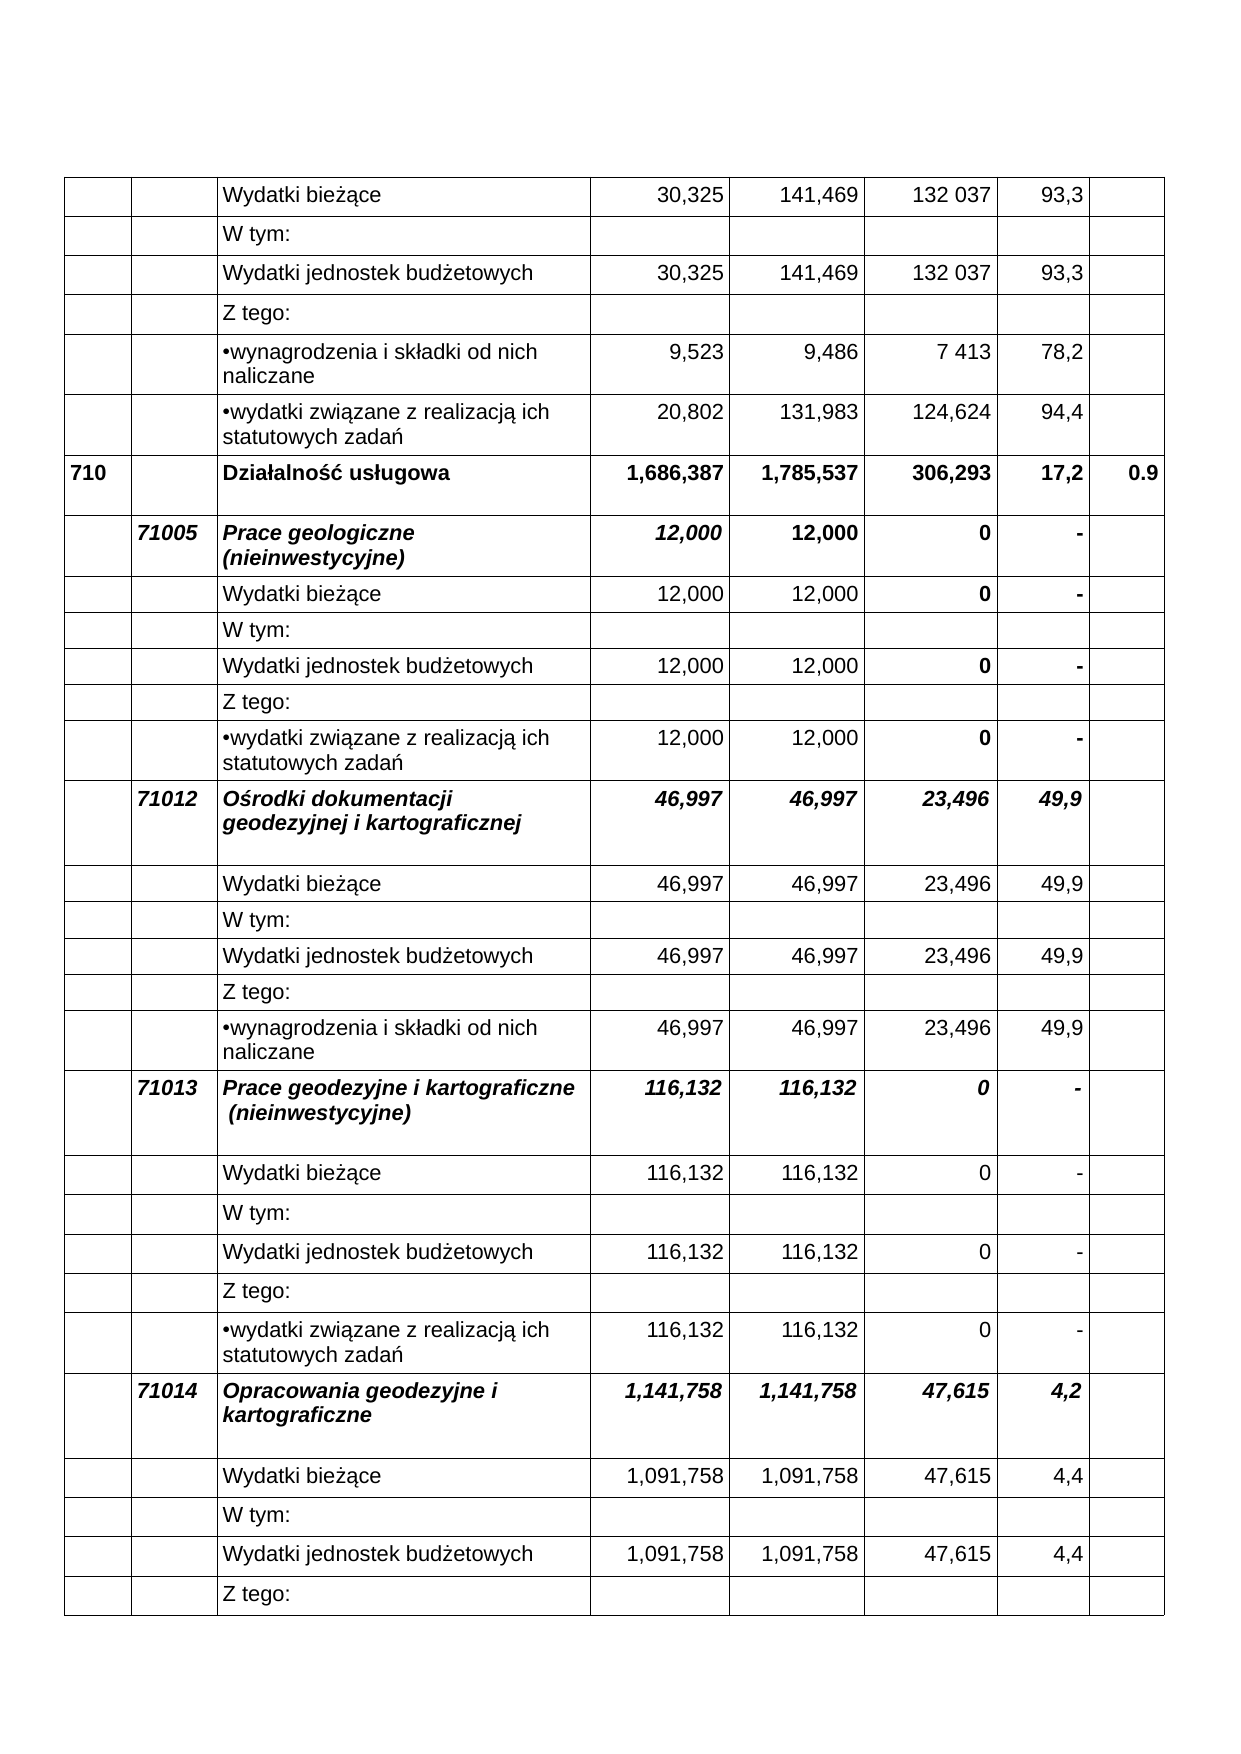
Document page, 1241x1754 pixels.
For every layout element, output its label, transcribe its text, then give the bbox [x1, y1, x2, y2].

table_cell Wydatki jednostek budżetowych [218, 649, 590, 684]
table_cell Wydatki bieżące [218, 577, 590, 612]
table_cell [132, 295, 217, 334]
table_cell [65, 1235, 131, 1273]
table_cell [1090, 217, 1164, 255]
table_cell 1 091 758 [591, 1459, 729, 1497]
table_cell 12 000 [591, 516, 729, 576]
table_cell 23 496 [865, 866, 997, 901]
table_cell [1090, 1156, 1164, 1194]
table_cell 0 [865, 649, 997, 684]
table_cell 23 496 [865, 781, 997, 865]
table_cell 132 037 [865, 256, 997, 294]
table_cell [998, 685, 1089, 720]
table_cell Wydatki bieżące [218, 178, 590, 216]
table_cell W tym: [218, 902, 590, 937]
table_cell [865, 1577, 997, 1615]
table_cell 47 615 [865, 1374, 997, 1458]
table_cell 12 000 [591, 577, 729, 612]
table_cell [132, 939, 217, 973]
table_cell [132, 1156, 217, 1194]
table_cell 71005 [132, 516, 217, 576]
table_cell 46 997 [591, 939, 729, 973]
table_cell 124 624 [865, 395, 997, 455]
table_cell 30 325 [591, 178, 729, 216]
table_cell [65, 613, 131, 648]
table_cell Wydatki jednostek budżetowych [218, 1537, 590, 1576]
table_cell [132, 649, 217, 684]
table_cell 46 997 [730, 866, 864, 901]
table_cell Wydatki bieżące [218, 1459, 590, 1497]
table_cell [65, 1374, 131, 1458]
table_cell 9 486 [730, 335, 864, 394]
table_cell [132, 1274, 217, 1312]
table_cell [591, 1195, 729, 1234]
table_cell 4,4 [998, 1459, 1089, 1497]
table_cell 12 000 [591, 721, 729, 780]
table_cell 0 [865, 516, 997, 576]
table_cell [1090, 975, 1164, 1009]
table_cell [591, 975, 729, 1009]
table_cell wynagrodzenia i składki od nich naliczane [218, 335, 590, 394]
table_cell - [998, 649, 1089, 684]
table_cell [132, 685, 217, 720]
table_cell [591, 295, 729, 334]
table_cell [1090, 1374, 1164, 1458]
table_cell [1090, 902, 1164, 937]
table_cell 131 983 [730, 395, 864, 455]
table_cell 116 132 [591, 1235, 729, 1273]
table_cell [132, 1235, 217, 1273]
table_cell [865, 1498, 997, 1536]
table_cell [1090, 577, 1164, 612]
table_cell [1090, 1313, 1164, 1373]
table_cell [132, 1313, 217, 1373]
table_cell [132, 1537, 217, 1576]
table_cell [65, 217, 131, 255]
table_cell 141 469 [730, 256, 864, 294]
table_cell [1090, 295, 1164, 334]
table_cell 0 [865, 721, 997, 780]
table_cell [730, 685, 864, 720]
table_cell 9 523 [591, 335, 729, 394]
table_cell [1090, 1537, 1164, 1576]
table_cell [132, 217, 217, 255]
table_cell 20 802 [591, 395, 729, 455]
table_cell 12 000 [730, 516, 864, 576]
table_cell [1090, 1195, 1164, 1234]
table_cell [998, 975, 1089, 1009]
table_cell 94,4 [998, 395, 1089, 455]
table_cell 141 469 [730, 178, 864, 216]
table_cell [65, 975, 131, 1009]
table_cell [591, 1498, 729, 1536]
table_cell [65, 1195, 131, 1234]
table_cell [1090, 866, 1164, 901]
table_cell 49,9 [998, 781, 1089, 865]
table_cell [65, 1274, 131, 1312]
table_cell Z tego: [218, 1577, 590, 1615]
table_cell [65, 649, 131, 684]
table_cell [65, 295, 131, 334]
table_cell [132, 1011, 217, 1070]
table_cell [730, 295, 864, 334]
table_cell wydatki związane z realizacją ich statutowych zadań [218, 395, 590, 455]
table_cell 71012 [132, 781, 217, 865]
table_cell [730, 613, 864, 648]
table_cell [730, 217, 864, 255]
table_cell 4,4 [998, 1537, 1089, 1576]
table_cell [998, 1274, 1089, 1312]
table_cell - [998, 1071, 1089, 1155]
table_cell [65, 1459, 131, 1497]
table_cell [591, 902, 729, 937]
table_cell [65, 902, 131, 937]
table_cell 12 000 [730, 577, 864, 612]
table_cell [730, 1498, 864, 1536]
table_cell 116 132 [591, 1071, 729, 1155]
table_cell Z tego: [218, 975, 590, 1009]
table_cell [1090, 613, 1164, 648]
table_cell 1 091 758 [591, 1537, 729, 1576]
table_cell 46 997 [591, 1011, 729, 1070]
table_cell [998, 902, 1089, 937]
table_cell 0 [865, 1156, 997, 1194]
table_cell 46 997 [591, 781, 729, 865]
table_cell - [998, 1235, 1089, 1273]
table_cell [132, 866, 217, 901]
table_cell 116 132 [730, 1071, 864, 1155]
table_cell - [998, 516, 1089, 576]
table_cell 46 997 [730, 1011, 864, 1070]
table_cell - [998, 1156, 1089, 1194]
table_cell 116 132 [730, 1156, 864, 1194]
table_cell Ośrodki dokumentacji geodezyjnej i kartograficznej [218, 781, 590, 865]
table_cell [65, 256, 131, 294]
table_cell [730, 1274, 864, 1312]
table_cell [65, 516, 131, 576]
table_cell - [998, 721, 1089, 780]
table_cell [65, 1577, 131, 1615]
table_cell [132, 902, 217, 937]
table_cell 47 615 [865, 1459, 997, 1497]
table_cell [591, 1274, 729, 1312]
table_cell [1090, 1577, 1164, 1615]
table_cell [65, 1537, 131, 1576]
table_cell [65, 721, 131, 780]
table_cell [132, 613, 217, 648]
table_cell 1 141 758 [591, 1374, 729, 1458]
table_cell 1 141 758 [730, 1374, 864, 1458]
table_cell 93,3 [998, 256, 1089, 294]
table_cell [730, 975, 864, 1009]
table_cell [65, 866, 131, 901]
table_cell [132, 256, 217, 294]
table_cell 78,2 [998, 335, 1089, 394]
table_cell 1 686 387 [591, 456, 729, 515]
table_cell [865, 1274, 997, 1312]
table_cell 0,9 [1090, 456, 1164, 515]
table_cell [1090, 1071, 1164, 1155]
table_cell Z tego: [218, 1274, 590, 1312]
table_cell Z tego: [218, 685, 590, 720]
table_cell W tym: [218, 1498, 590, 1536]
table_cell Prace geodezyjne i kartograficzne (nieinwestycyjne) [218, 1071, 590, 1155]
table_cell [1090, 1459, 1164, 1497]
table_cell [998, 1498, 1089, 1536]
table_cell 47 615 [865, 1537, 997, 1576]
table_cell [1090, 649, 1164, 684]
table_cell [998, 1577, 1089, 1615]
table_cell W tym: [218, 1195, 590, 1234]
table_cell [65, 1498, 131, 1536]
table_cell - [998, 577, 1089, 612]
table_cell [998, 217, 1089, 255]
table_cell [1090, 939, 1164, 973]
table_cell 116 132 [730, 1235, 864, 1273]
table_cell [1090, 1498, 1164, 1536]
table_cell 93,3 [998, 178, 1089, 216]
table_cell 0 [865, 1071, 997, 1155]
table_cell [65, 335, 131, 394]
table_cell [998, 613, 1089, 648]
table_cell 306 293 [865, 456, 997, 515]
table_cell [998, 1195, 1089, 1234]
table_cell Wydatki jednostek budżetowych [218, 256, 590, 294]
table_cell 116 132 [591, 1156, 729, 1194]
table_cell [132, 456, 217, 515]
table_cell 1 091 758 [730, 1459, 864, 1497]
table_cell [1090, 721, 1164, 780]
table_cell 30 325 [591, 256, 729, 294]
table_cell [591, 217, 729, 255]
table_cell [1090, 1274, 1164, 1312]
table_cell [132, 1498, 217, 1536]
table_cell [65, 685, 131, 720]
table_cell 46 997 [730, 939, 864, 973]
table_cell [865, 613, 997, 648]
table_cell [1090, 781, 1164, 865]
table_cell 0 [865, 1235, 997, 1273]
table_cell W tym: [218, 613, 590, 648]
table_cell Wydatki bieżące [218, 1156, 590, 1194]
table_cell [865, 902, 997, 937]
table_cell Opracowania geodezyjne i kartograficzne [218, 1374, 590, 1458]
table_cell [730, 1577, 864, 1615]
table_cell [132, 395, 217, 455]
table_cell [132, 178, 217, 216]
table_cell [132, 1459, 217, 1497]
table_cell wynagrodzenia i składki od nich naliczane [218, 1011, 590, 1070]
table_cell [65, 1313, 131, 1373]
table_cell 49,9 [998, 866, 1089, 901]
table_cell [1090, 335, 1164, 394]
table_cell [132, 577, 217, 612]
table_cell [591, 685, 729, 720]
table_cell [730, 1195, 864, 1234]
table_cell [65, 939, 131, 973]
table_cell 0 [865, 1313, 997, 1373]
table_cell [730, 902, 864, 937]
table_cell [65, 178, 131, 216]
table_cell [1090, 1235, 1164, 1273]
table_cell [65, 577, 131, 612]
table_cell [865, 1195, 997, 1234]
table_cell 710 [65, 456, 131, 515]
table_cell [65, 1071, 131, 1155]
table_cell - [998, 1313, 1089, 1373]
table_cell [1090, 1011, 1164, 1070]
table_cell W tym: [218, 217, 590, 255]
table_cell [1090, 516, 1164, 576]
table_cell Wydatki jednostek budżetowych [218, 939, 590, 973]
table_cell [998, 295, 1089, 334]
table_cell 12 000 [730, 721, 864, 780]
table_cell 23 496 [865, 1011, 997, 1070]
table_cell [65, 1156, 131, 1194]
table_cell Z tego: [218, 295, 590, 334]
table_cell 46 997 [730, 781, 864, 865]
table_cell 132 037 [865, 178, 997, 216]
table_cell 0 [865, 577, 997, 612]
table_cell 116 132 [591, 1313, 729, 1373]
table_cell [1090, 395, 1164, 455]
table_cell 71014 [132, 1374, 217, 1458]
table_cell Wydatki jednostek budżetowych [218, 1235, 590, 1273]
table_cell wydatki związane z realizacją ich statutowych zadań [218, 1313, 590, 1373]
table_cell 46 997 [591, 866, 729, 901]
table_cell Wydatki bieżące [218, 866, 590, 901]
table_cell 4,2 [998, 1374, 1089, 1458]
table_cell 12 000 [591, 649, 729, 684]
table_cell [865, 295, 997, 334]
table_cell 7 413 [865, 335, 997, 394]
table_cell 1 091 758 [730, 1537, 864, 1576]
table_cell Prace geologiczne (nieinwestycyjne) [218, 516, 590, 576]
table_cell [865, 975, 997, 1009]
table_cell [65, 395, 131, 455]
table_cell 23 496 [865, 939, 997, 973]
table_cell [65, 781, 131, 865]
table_cell [591, 613, 729, 648]
table_cell 17,2 [998, 456, 1089, 515]
table_cell [1090, 256, 1164, 294]
table_cell [132, 1577, 217, 1615]
table_cell wydatki związane z realizacją ich statutowych zadań [218, 721, 590, 780]
table_cell [591, 1577, 729, 1615]
table_cell [865, 217, 997, 255]
table_cell 71013 [132, 1071, 217, 1155]
table_cell 116 132 [730, 1313, 864, 1373]
table_cell [1090, 178, 1164, 216]
table_cell [132, 975, 217, 1009]
table_cell [65, 1011, 131, 1070]
table_cell Działalność usługowa [218, 456, 590, 515]
table_cell 12 000 [730, 649, 864, 684]
table_cell 49,9 [998, 1011, 1089, 1070]
table_cell [132, 721, 217, 780]
table_cell 49,9 [998, 939, 1089, 973]
table_cell [132, 1195, 217, 1234]
table_cell [865, 685, 997, 720]
table_cell [1090, 685, 1164, 720]
table_cell [132, 335, 217, 394]
table_cell 1 785 537 [730, 456, 864, 515]
